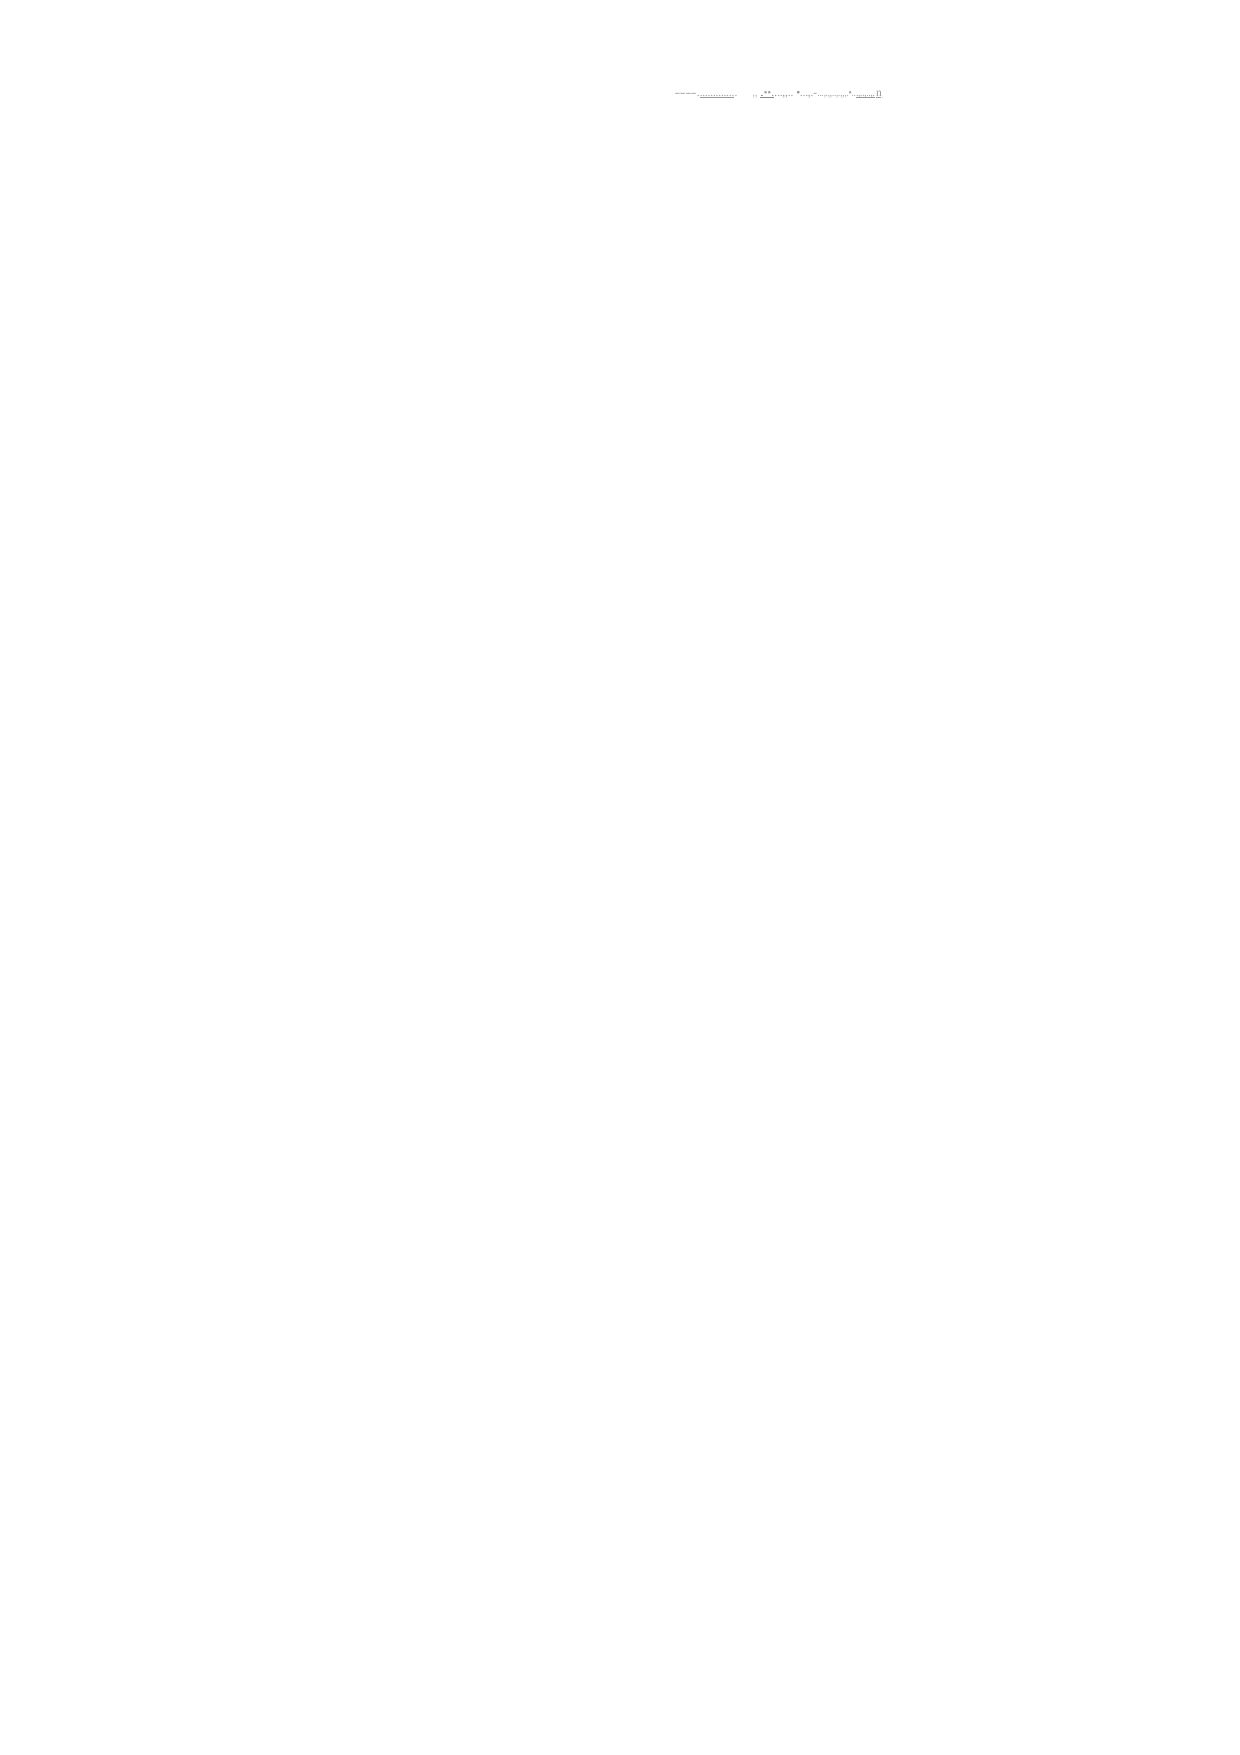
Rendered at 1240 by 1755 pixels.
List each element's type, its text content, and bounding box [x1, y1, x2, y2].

text ----............... ,, .••....,,.. •...,.-...,.,,..,.,,,.•...,..,..,. n [674, 85, 1239, 99]
